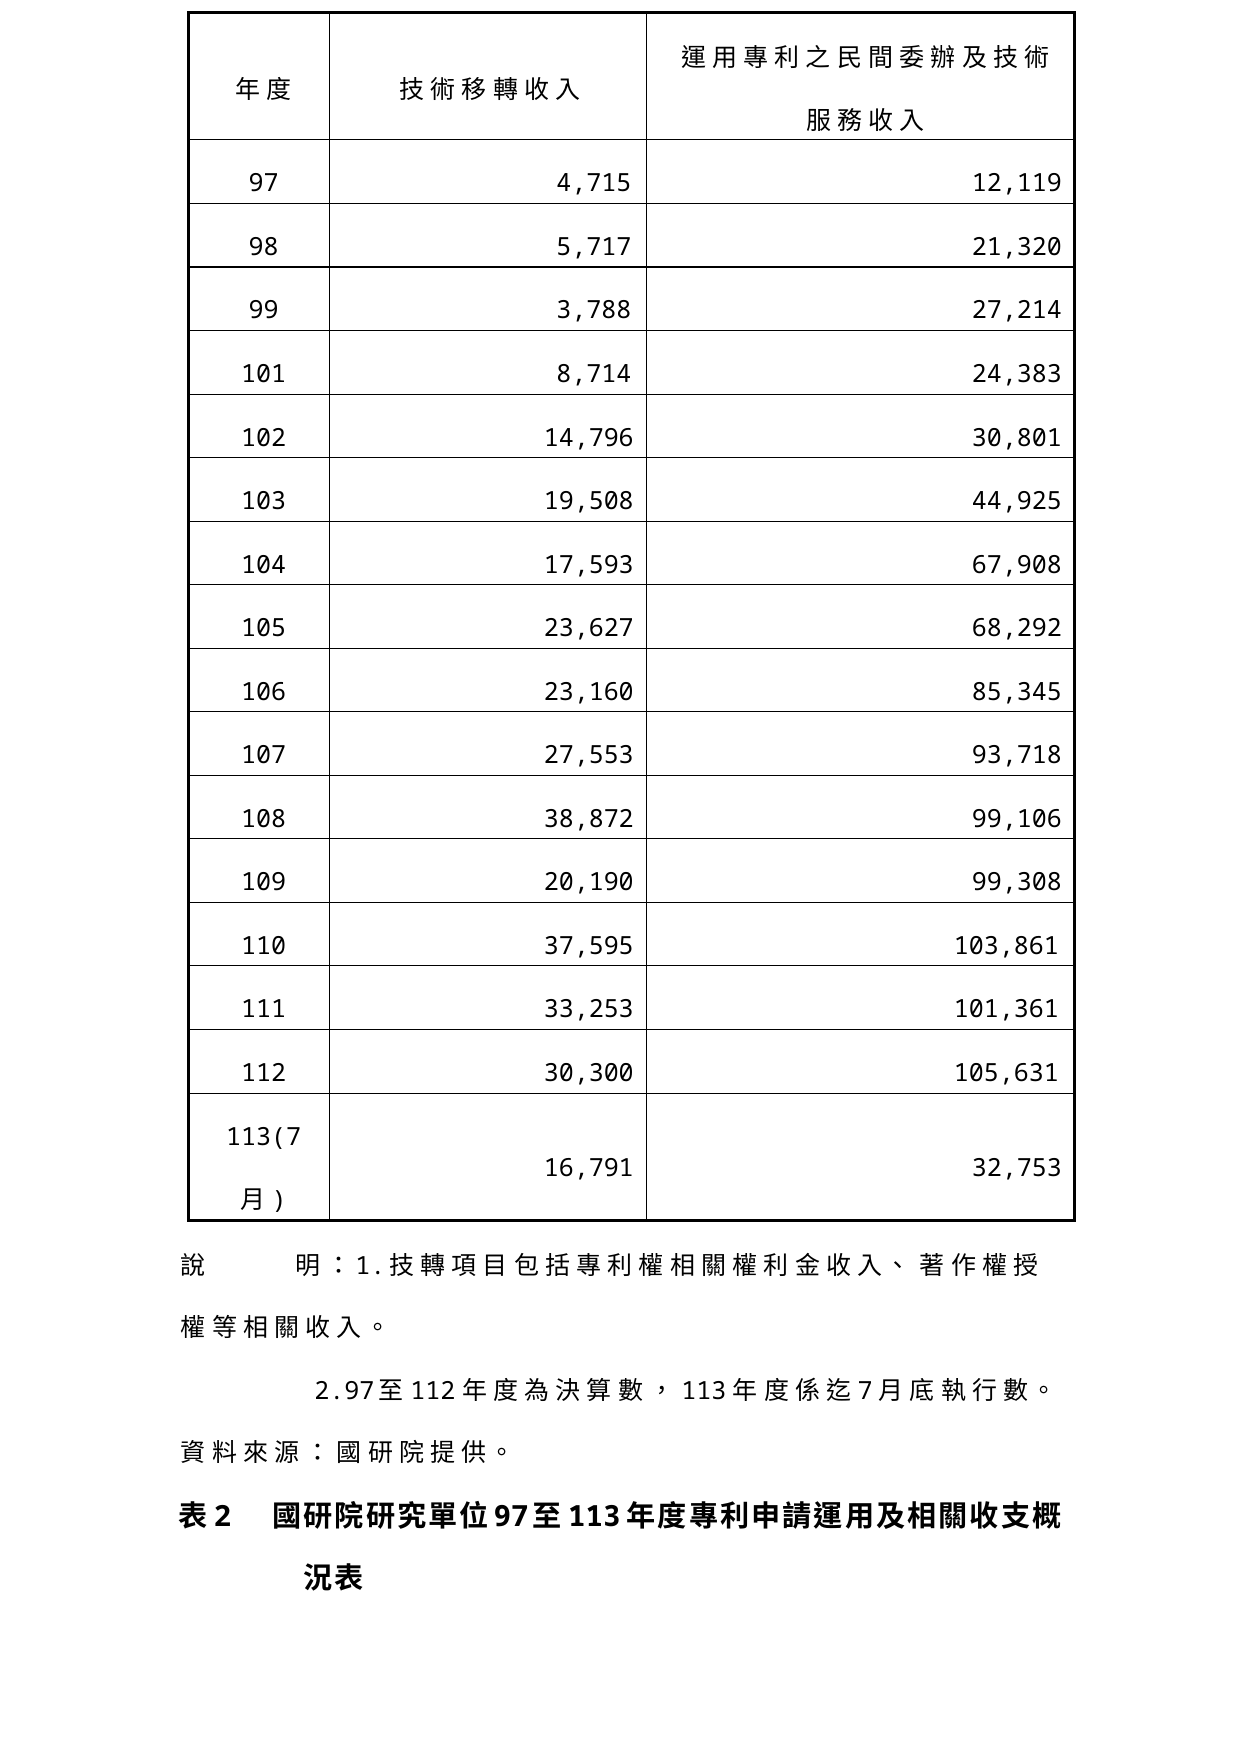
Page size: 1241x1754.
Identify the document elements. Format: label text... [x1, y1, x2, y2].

table_cell 108 [190, 776, 329, 838]
table_cell 97 [190, 140, 329, 203]
table_cell 14,796 [330, 395, 646, 457]
table_cell 106 [190, 649, 329, 711]
table_cell 111 [190, 966, 329, 1029]
table_cell 85,345 [647, 649, 1073, 711]
table_cell 68,292 [647, 585, 1073, 648]
table_cell 99 [190, 268, 329, 330]
table_cell 113(7月) [190, 1094, 329, 1218]
text 2.97至112年度為決算數，113年度係迄7月底執行數。 [303, 1347, 1063, 1409]
table_cell 27,214 [647, 268, 1073, 330]
table_cell 20,190 [330, 839, 646, 902]
table_cell 33,253 [330, 966, 646, 1029]
table_cell 105 [190, 585, 329, 648]
table_cell 8,714 [330, 331, 646, 393]
table_cell 17,593 [330, 522, 646, 584]
table_cell 3,788 [330, 268, 646, 330]
table_cell 101,361 [647, 966, 1073, 1029]
table_header 技術移轉收入 [330, 14, 646, 139]
table_cell 93,718 [647, 712, 1073, 775]
table_cell 32,753 [647, 1094, 1073, 1218]
table_cell 109 [190, 839, 329, 902]
table_header 年度 [190, 14, 329, 139]
table_cell 99,308 [647, 839, 1073, 902]
table_cell 12,119 [647, 140, 1073, 203]
table_cell 103,861 [647, 903, 1073, 965]
text 資料來源：國研院提供。 [177, 1409, 1063, 1472]
text 說 明：1.技轉項目包括專利權相關權利金收入、著作權授權等相關收入。 [177, 1222, 1063, 1347]
table_cell 16,791 [330, 1094, 646, 1218]
table_cell 103 [190, 458, 329, 521]
table_cell 44,925 [647, 458, 1073, 521]
table_cell 104 [190, 522, 329, 584]
table_cell 110 [190, 903, 329, 965]
table_cell 101 [190, 331, 329, 393]
table_cell 21,320 [647, 204, 1073, 266]
table_cell 98 [190, 204, 329, 266]
table_cell 24,383 [647, 331, 1073, 393]
table_cell 19,508 [330, 458, 646, 521]
text 表2 國研院研究單位97至113年度專利申請運用及相關收支概況表 [177, 1472, 1063, 1597]
table_cell 27,553 [330, 712, 646, 775]
table_cell 30,300 [330, 1030, 646, 1092]
table_cell 4,715 [330, 140, 646, 203]
table_cell 37,595 [330, 903, 646, 965]
table_cell 67,908 [647, 522, 1073, 584]
table_cell 38,872 [330, 776, 646, 838]
table_header 運用專利之民間委辦及技術服務收入 [647, 14, 1073, 139]
table_cell 5,717 [330, 204, 646, 266]
table_cell 107 [190, 712, 329, 775]
table_cell 23,160 [330, 649, 646, 711]
table_cell 112 [190, 1030, 329, 1092]
table_cell 99,106 [647, 776, 1073, 838]
table_cell 30,801 [647, 395, 1073, 457]
table_cell 105,631 [647, 1030, 1073, 1092]
table_cell 23,627 [330, 585, 646, 648]
table_cell 102 [190, 395, 329, 457]
